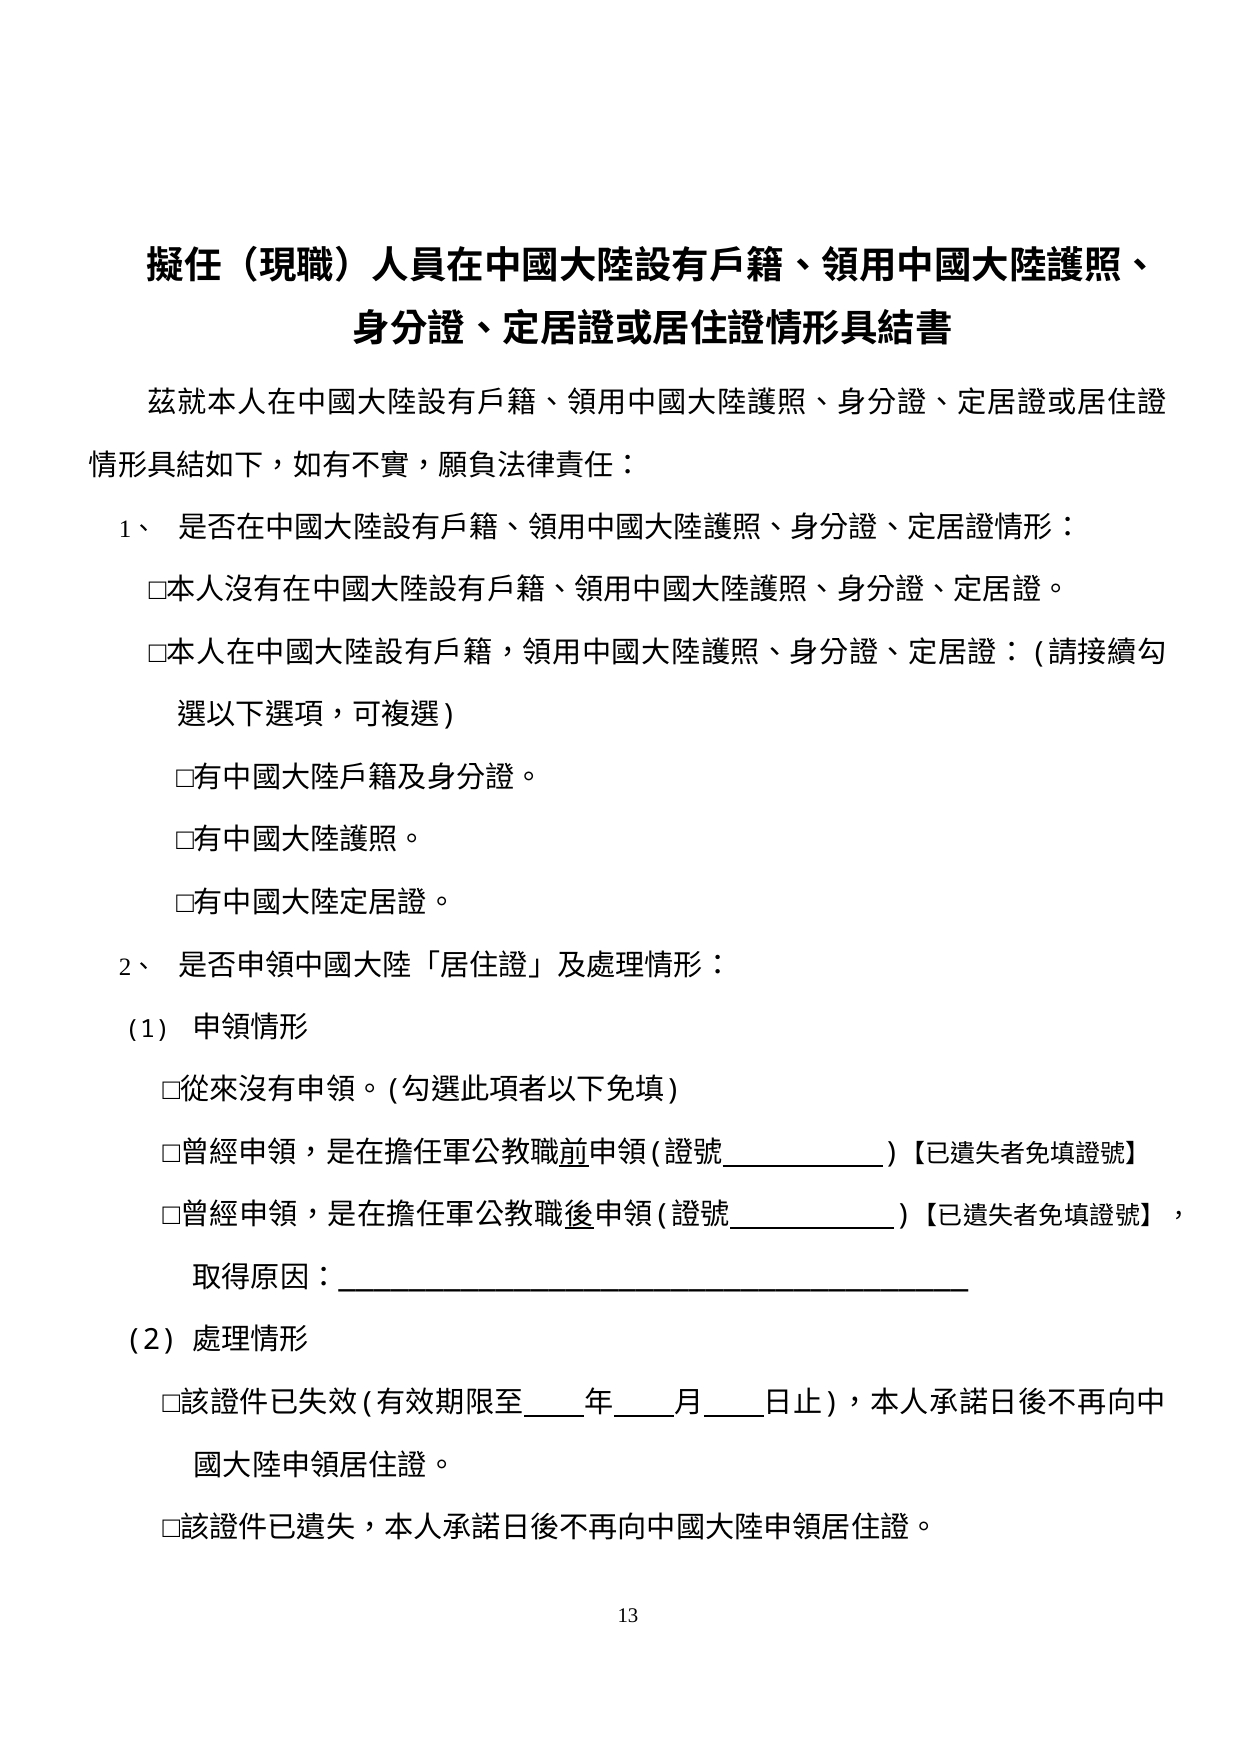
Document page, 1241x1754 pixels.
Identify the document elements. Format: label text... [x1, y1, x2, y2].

text □有中國大陸定居證。 [176, 858, 1167, 921]
text 茲就本人在中國大陸設有戶籍、領用中國大陸護照、身分證、定居證或居住證情形具結如下，如有不實，願負法律責任： [89, 358, 1167, 483]
text □有中國大陸戶籍及身分證。 [176, 733, 1167, 796]
list 處理情形 [125, 1296, 1167, 1358]
text □曾經申領，是在擔任軍公教職前申領(證號 )【已遺失者免填證號】 [162, 1108, 1167, 1171]
text □本人在中國大陸設有戶籍，領用中國大陸護照、身分證、定居證：(請接續勾選以下選項，可複選) [148, 608, 1167, 733]
text □有中國大陸護照。 [176, 796, 1167, 858]
text 擬任（現職）人員在中國大陸設有戶籍、領用中國大陸護照、身分證、定居證或居住證情形具結書 [139, 221, 1167, 346]
text □曾經申領，是在擔任軍公教職後申領(證號 )【已遺失者免填證號】，取得原因：____________________________________ [162, 1171, 1167, 1296]
list 是否申領中國大陸「居住證」及處理情形： [119, 921, 1167, 983]
list 申領情形 [125, 983, 1167, 1046]
text □從來沒有申領。(勾選此項者以下免填) [162, 1046, 1167, 1108]
text □該證件已遺失，本人承諾日後不再向中國大陸申領居住證。 [162, 1483, 1167, 1546]
text □本人沒有在中國大陸設有戶籍、領用中國大陸護照、身分證、定居證。 [148, 546, 1167, 608]
text □該證件已失效(有效期限至 年 月 日止)，本人承諾日後不再向中國大陸申領居住證。 [162, 1358, 1167, 1483]
list 是否在中國大陸設有戶籍、領用中國大陸護照、身分證、定居證情形： [119, 483, 1167, 546]
